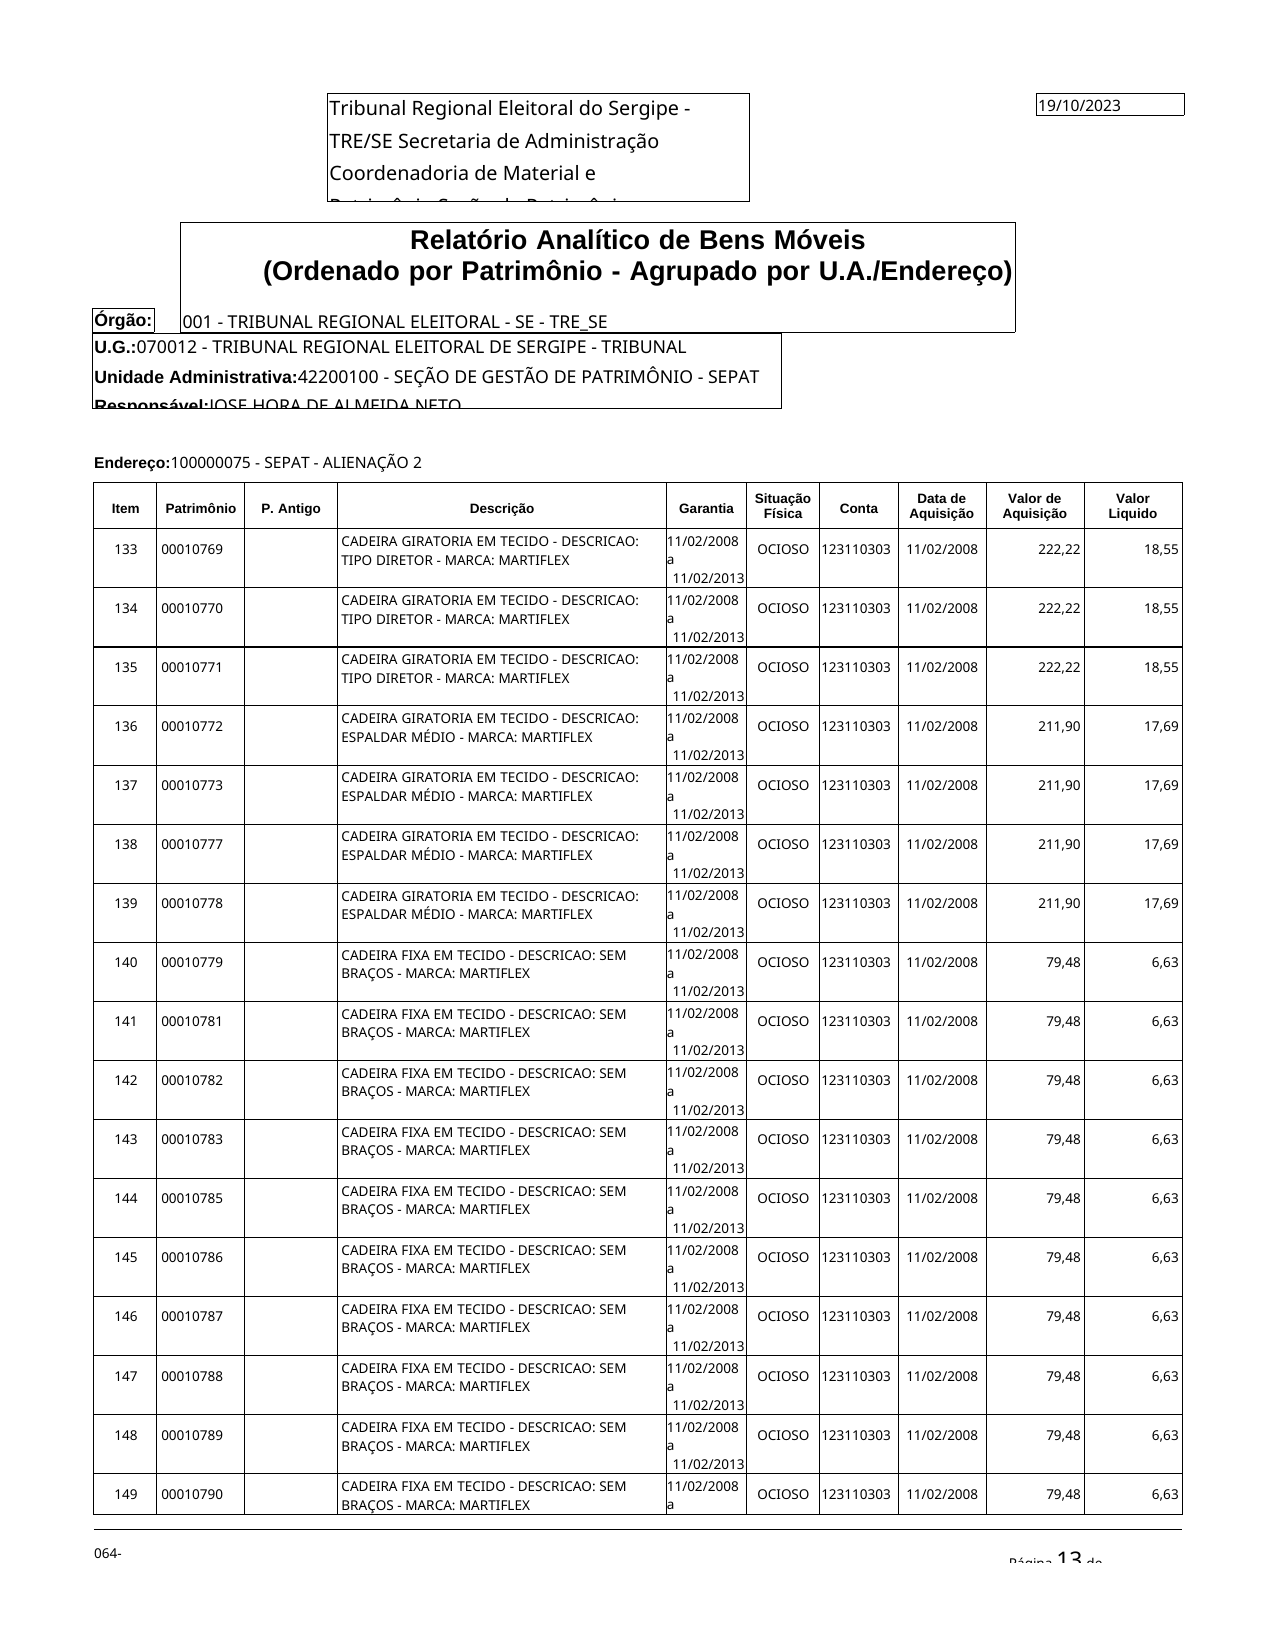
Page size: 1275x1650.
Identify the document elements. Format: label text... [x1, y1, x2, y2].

table_cell 146 [94, 1297, 156, 1355]
table_cell 00010781 [157, 1002, 244, 1060]
table_cell [245, 1179, 337, 1237]
table_cell [245, 1474, 337, 1514]
table_cell OCIOSO [747, 1120, 819, 1178]
table_cell 147 [94, 1356, 156, 1414]
table_cell [245, 1238, 337, 1296]
table_cell 00010786 [157, 1238, 244, 1296]
table_cell OCIOSO [747, 943, 819, 1001]
table_cell 6,63 [1085, 1297, 1182, 1355]
table_cell 6,63 [1085, 1238, 1182, 1296]
table_cell 79,48 [987, 1297, 1084, 1355]
table_cell 139 [94, 884, 156, 942]
table_cell 79,48 [987, 1238, 1084, 1296]
table_cell 79,48 [987, 943, 1084, 1001]
table_cell 6,63 [1085, 1415, 1182, 1473]
table_cell OCIOSO [747, 588, 819, 646]
table_cell 11/02/2008 [899, 943, 986, 1001]
table_cell 11/02/2008 [899, 825, 986, 883]
table_cell CADEIRA FIXA EM TECIDO - DESCRICAO: SEM BRAÇOS - MARCA: MARTIFLEX [338, 1238, 666, 1296]
table_cell CADEIRA FIXA EM TECIDO - DESCRICAO: SEM BRAÇOS - MARCA: MARTIFLEX [338, 1356, 666, 1414]
table_cell 211,90 [987, 706, 1084, 764]
table_cell 00010779 [157, 943, 244, 1001]
table_cell 222,22 [987, 588, 1084, 646]
table_cell OCIOSO [747, 1061, 819, 1119]
table_cell 135 [94, 648, 156, 705]
table_cell [245, 588, 337, 646]
table_cell 79,48 [987, 1474, 1084, 1514]
table_cell 11/02/2008 [899, 1179, 986, 1237]
table_cell 123110303 [820, 1002, 898, 1060]
table_header Data de Aquisição [899, 483, 986, 528]
table_cell 11/02/2008 a 11/02/2013 [667, 1061, 746, 1119]
table_cell 79,48 [987, 1002, 1084, 1060]
table_cell [245, 884, 337, 942]
table_cell 6,63 [1085, 1120, 1182, 1178]
table_cell 134 [94, 588, 156, 646]
table_cell 6,63 [1085, 943, 1182, 1001]
table_header Situação Física [747, 483, 819, 528]
table_cell OCIOSO [747, 825, 819, 883]
table_cell CADEIRA FIXA EM TECIDO - DESCRICAO: SEM BRAÇOS - MARCA: MARTIFLEX [338, 1297, 666, 1355]
table_cell CADEIRA FIXA EM TECIDO - DESCRICAO: SEM BRAÇOS - MARCA: MARTIFLEX [338, 1179, 666, 1237]
table_cell 123110303 [820, 1415, 898, 1473]
table_cell OCIOSO [747, 1238, 819, 1296]
table_cell OCIOSO [747, 1179, 819, 1237]
table_cell 141 [94, 1002, 156, 1060]
table_cell CADEIRA FIXA EM TECIDO - DESCRICAO: SEM BRAÇOS - MARCA: MARTIFLEX [338, 1120, 666, 1178]
table_cell 11/02/2008 a 11/02/2013 [667, 1356, 746, 1414]
table_cell [245, 706, 337, 764]
table_cell 11/02/2008 [899, 1297, 986, 1355]
table_cell 123110303 [820, 529, 898, 587]
table_cell CADEIRA GIRATORIA EM TECIDO - DESCRICAO: TIPO DIRETOR - MARCA: MARTIFLEX [338, 648, 666, 705]
table_cell 11/02/2008 a 11/02/2013 [667, 1120, 746, 1178]
table_cell 11/02/2008 a 11/02/2013 [667, 1415, 746, 1473]
table_cell 17,69 [1085, 766, 1182, 823]
table_cell [245, 943, 337, 1001]
table_cell 6,63 [1085, 1474, 1182, 1514]
table_cell 11/02/2008 [899, 884, 986, 942]
table_cell CADEIRA FIXA EM TECIDO - DESCRICAO: SEM BRAÇOS - MARCA: MARTIFLEX [338, 1002, 666, 1060]
table_cell OCIOSO [747, 648, 819, 705]
table_cell OCIOSO [747, 766, 819, 823]
table_cell 211,90 [987, 884, 1084, 942]
table_cell 11/02/2008 a 11/02/2013 [667, 588, 746, 646]
table_cell OCIOSO [747, 1474, 819, 1514]
table_cell [245, 1356, 337, 1414]
table_header Item [94, 483, 156, 528]
table_header Descrição [338, 483, 666, 528]
table_cell 17,69 [1085, 706, 1182, 764]
table_cell [245, 1002, 337, 1060]
table_cell 79,48 [987, 1120, 1084, 1178]
table_cell 11/02/2008 a 11/02/2013 [667, 648, 746, 705]
table_cell 00010777 [157, 825, 244, 883]
table_cell 79,48 [987, 1061, 1084, 1119]
table_cell 00010785 [157, 1179, 244, 1237]
table_cell CADEIRA GIRATORIA EM TECIDO - DESCRICAO: ESPALDAR MÉDIO - MARCA: MARTIFLEX [338, 766, 666, 823]
table_cell 6,63 [1085, 1179, 1182, 1237]
table_cell 00010783 [157, 1120, 244, 1178]
table_cell 18,55 [1085, 648, 1182, 705]
table_cell 00010772 [157, 706, 244, 764]
table_cell 123110303 [820, 825, 898, 883]
table_cell 123110303 [820, 884, 898, 942]
table_cell 18,55 [1085, 529, 1182, 587]
table_cell 149 [94, 1474, 156, 1514]
table_cell 11/02/2008 [899, 1238, 986, 1296]
table_cell 6,63 [1085, 1061, 1182, 1119]
table_cell 00010789 [157, 1415, 244, 1473]
table_cell 123110303 [820, 1474, 898, 1514]
table_cell 11/02/2008 a 11/02/2013 [667, 1297, 746, 1355]
table_cell [245, 1297, 337, 1355]
table_cell 11/02/2008 [899, 706, 986, 764]
table_cell 11/02/2008 a [667, 1474, 746, 1514]
table_cell 123110303 [820, 648, 898, 705]
table_cell 11/02/2008 [899, 1415, 986, 1473]
table_cell 6,63 [1085, 1002, 1182, 1060]
table_cell 18,55 [1085, 588, 1182, 646]
table_cell CADEIRA GIRATORIA EM TECIDO - DESCRICAO: TIPO DIRETOR - MARCA: MARTIFLEX [338, 588, 666, 646]
table_header Patrimônio [157, 483, 244, 528]
table_cell 11/02/2008 a 11/02/2013 [667, 1002, 746, 1060]
table_cell 11/02/2008 a 11/02/2013 [667, 943, 746, 1001]
table_header Garantia [667, 483, 746, 528]
table_cell 211,90 [987, 766, 1084, 823]
table_cell 11/02/2008 [899, 648, 986, 705]
table_cell 211,90 [987, 825, 1084, 883]
table_cell 00010788 [157, 1356, 244, 1414]
table_cell 11/02/2008 [899, 529, 986, 587]
table_cell OCIOSO [747, 1415, 819, 1473]
table_cell 140 [94, 943, 156, 1001]
table_cell OCIOSO [747, 529, 819, 587]
table_cell 00010769 [157, 529, 244, 587]
table_cell 11/02/2008 a 11/02/2013 [667, 825, 746, 883]
table_cell 00010773 [157, 766, 244, 823]
table_cell 123110303 [820, 1356, 898, 1414]
table_cell 123110303 [820, 1297, 898, 1355]
table_cell OCIOSO [747, 706, 819, 764]
table_cell 79,48 [987, 1179, 1084, 1237]
text Endereço:100000075 - SEPAT - ALIENAÇÃO 2 [94, 451, 1194, 473]
table_cell [245, 1120, 337, 1178]
table_cell 123110303 [820, 943, 898, 1001]
table_cell 137 [94, 766, 156, 823]
table_cell OCIOSO [747, 1356, 819, 1414]
table_cell [245, 1415, 337, 1473]
table_cell 11/02/2008 [899, 1356, 986, 1414]
table_cell 123110303 [820, 1061, 898, 1119]
table_cell 11/02/2008 a 11/02/2013 [667, 706, 746, 764]
table_cell 222,22 [987, 648, 1084, 705]
table_cell 00010778 [157, 884, 244, 942]
table_cell CADEIRA FIXA EM TECIDO - DESCRICAO: SEM BRAÇOS - MARCA: MARTIFLEX [338, 943, 666, 1001]
table_cell OCIOSO [747, 1002, 819, 1060]
table_cell 133 [94, 529, 156, 587]
table_cell 136 [94, 706, 156, 764]
table_cell 11/02/2008 [899, 1120, 986, 1178]
table_cell 143 [94, 1120, 156, 1178]
table_cell 142 [94, 1061, 156, 1119]
table_cell CADEIRA GIRATORIA EM TECIDO - DESCRICAO: ESPALDAR MÉDIO - MARCA: MARTIFLEX [338, 825, 666, 883]
table_cell 79,48 [987, 1356, 1084, 1414]
table_cell 79,48 [987, 1415, 1084, 1473]
table_cell 11/02/2008 [899, 588, 986, 646]
table_cell 11/02/2008 a 11/02/2013 [667, 884, 746, 942]
table_cell [245, 825, 337, 883]
table_cell 145 [94, 1238, 156, 1296]
table_cell 11/02/2008 [899, 1061, 986, 1119]
table_header Valor Liquido [1085, 483, 1182, 528]
table_cell 00010787 [157, 1297, 244, 1355]
table_header Conta [820, 483, 898, 528]
table_cell 17,69 [1085, 825, 1182, 883]
table_cell 148 [94, 1415, 156, 1473]
table_cell 00010782 [157, 1061, 244, 1119]
table_cell 11/02/2008 a 11/02/2013 [667, 1179, 746, 1237]
table_cell 17,69 [1085, 884, 1182, 942]
table_cell 11/02/2008 a 11/02/2013 [667, 529, 746, 587]
table_cell 11/02/2008 [899, 766, 986, 823]
table_cell [245, 1061, 337, 1119]
table_cell CADEIRA GIRATORIA EM TECIDO - DESCRICAO: ESPALDAR MÉDIO - MARCA: MARTIFLEX [338, 884, 666, 942]
table_cell CADEIRA GIRATORIA EM TECIDO - DESCRICAO: ESPALDAR MÉDIO - MARCA: MARTIFLEX [338, 706, 666, 764]
table_cell 144 [94, 1179, 156, 1237]
table_cell OCIOSO [747, 1297, 819, 1355]
table_cell OCIOSO [747, 884, 819, 942]
table_header P. Antigo [245, 483, 337, 528]
table_header Valor de Aquisição [987, 483, 1084, 528]
table_cell 123110303 [820, 706, 898, 764]
table_cell 123110303 [820, 1120, 898, 1178]
table_cell 11/02/2008 a 11/02/2013 [667, 766, 746, 823]
table_cell [245, 648, 337, 705]
table_cell [245, 766, 337, 823]
table_cell 11/02/2008 a 11/02/2013 [667, 1238, 746, 1296]
table_cell 222,22 [987, 529, 1084, 587]
table_cell 11/02/2008 [899, 1474, 986, 1514]
table_cell 138 [94, 825, 156, 883]
table_cell 123110303 [820, 1179, 898, 1237]
table_cell 00010770 [157, 588, 244, 646]
table_cell CADEIRA FIXA EM TECIDO - DESCRICAO: SEM BRAÇOS - MARCA: MARTIFLEX [338, 1061, 666, 1119]
table_cell 6,63 [1085, 1356, 1182, 1414]
table_cell 00010790 [157, 1474, 244, 1514]
table_cell CADEIRA FIXA EM TECIDO - DESCRICAO: SEM BRAÇOS - MARCA: MARTIFLEX [338, 1415, 666, 1473]
table_cell [245, 529, 337, 587]
table_cell CADEIRA FIXA EM TECIDO - DESCRICAO: SEM BRAÇOS - MARCA: MARTIFLEX [338, 1474, 666, 1514]
table_cell 11/02/2008 [899, 1002, 986, 1060]
table_cell 123110303 [820, 588, 898, 646]
table_cell 00010771 [157, 648, 244, 705]
table_cell 123110303 [820, 1238, 898, 1296]
table_cell CADEIRA GIRATORIA EM TECIDO - DESCRICAO: TIPO DIRETOR - MARCA: MARTIFLEX [338, 529, 666, 587]
table_cell 123110303 [820, 766, 898, 823]
